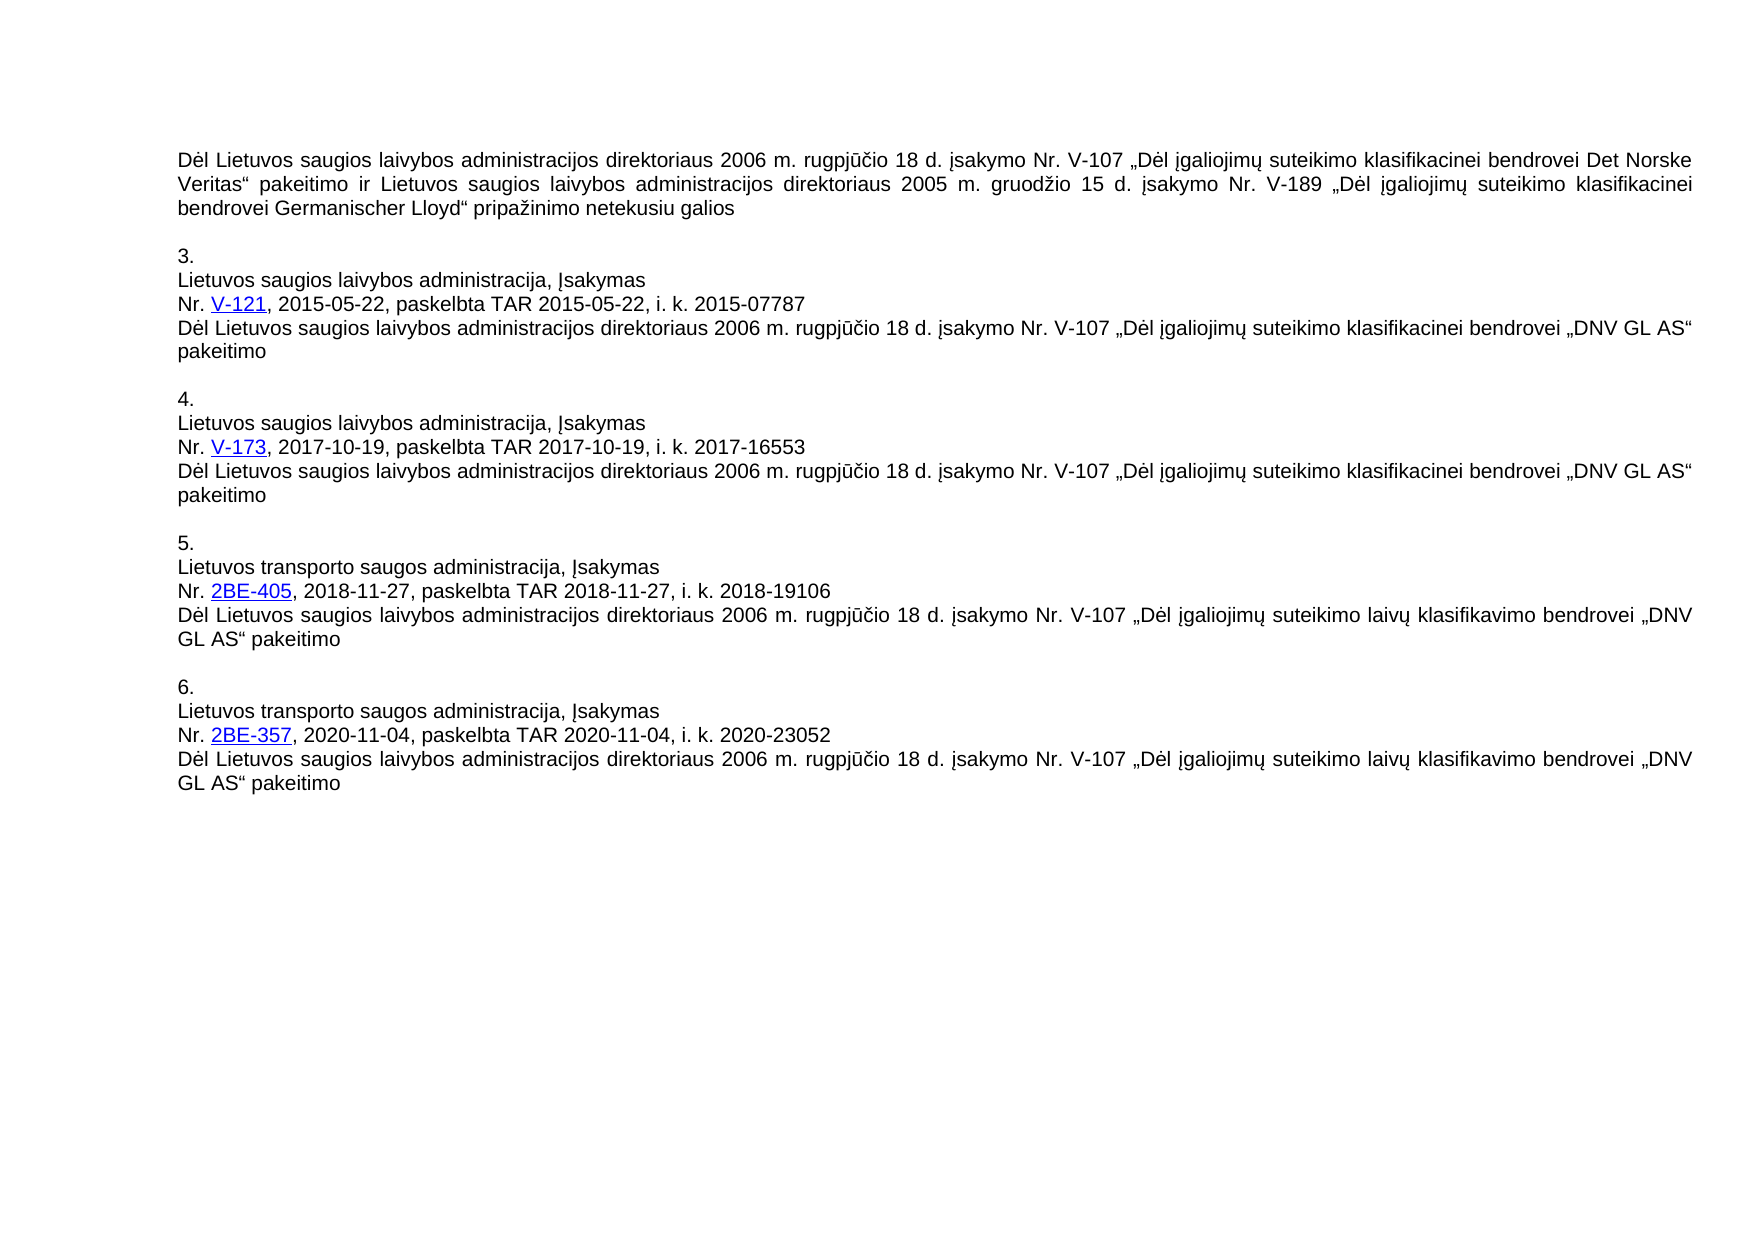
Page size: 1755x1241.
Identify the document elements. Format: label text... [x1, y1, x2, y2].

text Dėl Lietuvos saugios laivybos administracijos direktoriaus 2006 m. rugpjūčio 18 d. įsakymo Nr. V-107 „Dėl įgaliojimų suteikimo klasifikacinei bendrovei „DNV GL AS“ pakeitimo [177, 315, 1695, 363]
text Nr. V-121, 2015-05-22, paskelbta TAR 2015-05-22, i. k. 2015-07787 [177, 291, 1695, 315]
text Dėl Lietuvos saugios laivybos administracijos direktoriaus 2006 m. rugpjūčio 18 d. įsakymo Nr. V-107 „Dėl įgaliojimų suteikimo klasifikacinei bendrovei „DNV GL AS“ pakeitimo [177, 459, 1695, 507]
text Dėl Lietuvos saugios laivybos administracijos direktoriaus 2006 m. rugpjūčio 18 d. įsakymo Nr. V-107 „Dėl įgaliojimų suteikimo laivų klasifikavimo bendrovei „DNV GL AS“ pakeitimo [177, 603, 1695, 651]
text 4. [177, 387, 1695, 411]
text Lietuvos transporto saugos administracija, Įsakymas [177, 555, 1695, 579]
text 3. [177, 243, 1695, 267]
text Nr. V-173, 2017-10-19, paskelbta TAR 2017-10-19, i. k. 2017-16553 [177, 435, 1695, 459]
text Lietuvos transporto saugos administracija, Įsakymas [177, 699, 1695, 723]
text Nr. 2BE-405, 2018-11-27, paskelbta TAR 2018-11-27, i. k. 2018-19106 [177, 579, 1695, 603]
text Dėl Lietuvos saugios laivybos administracijos direktoriaus 2006 m. rugpjūčio 18 d. įsakymo Nr. V-107 „Dėl įgaliojimų suteikimo klasifikacinei bendrovei Det Norske Veritas“ pakeitimo ir Lietuvos saugios laivybos administracijos direktoriaus 2005 m. gruodžio 15 d. įsakymo Nr. V-189 „Dėl įgaliojimų suteikimo klasifikacinei bendrovei Germanischer Lloyd“ pripažinimo netekusiu galios [177, 148, 1695, 219]
text 6. [177, 675, 1695, 699]
text Lietuvos saugios laivybos administracija, Įsakymas [177, 267, 1695, 291]
text Dėl Lietuvos saugios laivybos administracijos direktoriaus 2006 m. rugpjūčio 18 d. įsakymo Nr. V-107 „Dėl įgaliojimų suteikimo laivų klasifikavimo bendrovei „DNV GL AS“ pakeitimo [177, 747, 1695, 794]
text 5. [177, 531, 1695, 555]
text Lietuvos saugios laivybos administracija, Įsakymas [177, 411, 1695, 435]
text Nr. 2BE-357, 2020-11-04, paskelbta TAR 2020-11-04, i. k. 2020-23052 [177, 723, 1695, 747]
